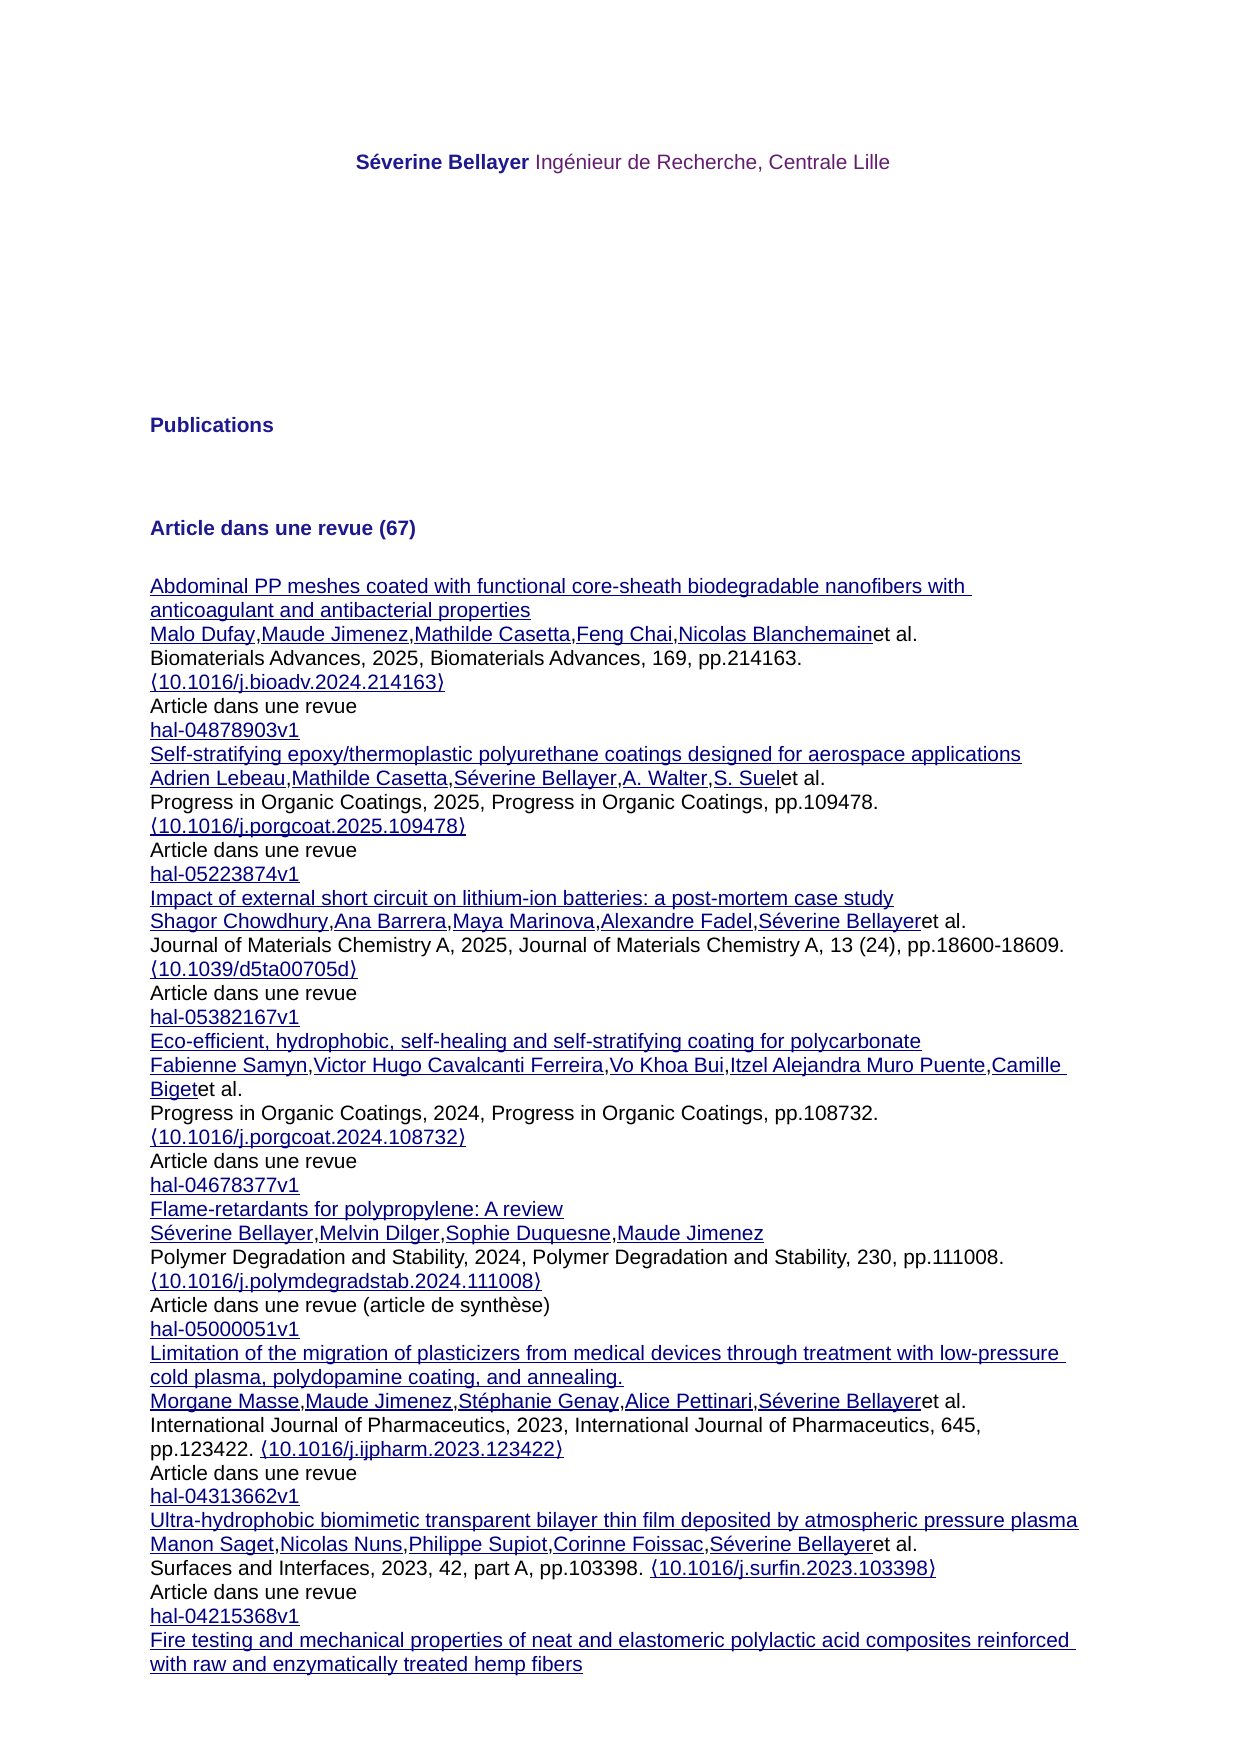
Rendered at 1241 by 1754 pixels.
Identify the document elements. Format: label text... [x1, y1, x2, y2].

table_cell Ultra-hydrophobic biomimetic transparent bilayer thin film deposited by atmospheric pressure plasma Manon Saget,Nicolas Nuns,Philippe Supiot,Corinne Foissac,Séverine Bellayeret al. Surfaces and Interfaces, 2023, 42, part A, pp.103398. ⟨10.1016/j.surfin.2023.103398⟩ Article dans une revue hal-04215368v1 [150, 1508, 1090, 1628]
table_header Abdominal PP meshes coated with functional core-sheath biodegradable nanofibers with anticoagulant and antibacterial properties Malo Dufay,Maude Jimenez,Mathilde Casetta,Feng Chai,Nicolas Blanchemainet al. Biomaterials Advances, 2025, Biomaterials Advances, 169, pp.214163. ⟨10.1016/j.bioadv.2024.214163⟩ Article dans une revue hal-04878903v1 [150, 574, 1090, 742]
subtitle Article dans une revue (67) [150, 516, 1090, 539]
table_cell Impact of external short circuit on lithium-ion batteries: a post-mortem case study Shagor Chowdhury,Ana Barrera,Maya Marinova,Alexandre Fadel,Séverine Bellayeret al. Journal of Materials Chemistry A, 2025, Journal of Materials Chemistry A, 13 (24), pp.18600-18609. ⟨10.1039/d5ta00705d⟩ Article dans une revue hal-05382167v1 [150, 885, 1090, 1029]
table_cell Fire testing and mechanical properties of neat and elastomeric polylactic acid composites reinforced with raw and enzymatically treated hemp fibers [150, 1628, 1090, 1676]
table_cell Self-stratifying epoxy/thermoplastic polyurethane coatings designed for aerospace applications Adrien Lebeau,Mathilde Casetta,Séverine Bellayer,A. Walter,S. Suelet al. Progress in Organic Coatings, 2025, Progress in Organic Coatings, pp.109478. ⟨10.1016/j.porgcoat.2025.109478⟩ Article dans une revue hal-05223874v1 [150, 742, 1090, 885]
subtitle Publications [150, 412, 1090, 436]
subtitle Séverine Bellayer Ingénieur de Recherche, Centrale Lille [150, 150, 1090, 174]
table_cell Limitation of the migration of plasticizers from medical devices through treatment with low-pressure cold plasma, polydopamine coating, and annealing. Morgane Masse,Maude Jimenez,Stéphanie Genay,Alice Pettinari,Séverine Bellayeret al. International Journal of Pharmaceutics, 2023, International Journal of Pharmaceutics, 645, pp.123422. ⟨10.1016/j.ijpharm.2023.123422⟩ Article dans une revue hal-04313662v1 [150, 1341, 1090, 1508]
table_cell Flame-retardants for polypropylene: A review Séverine Bellayer,Melvin Dilger,Sophie Duquesne,Maude Jimenez Polymer Degradation and Stability, 2024, Polymer Degradation and Stability, 230, pp.111008. ⟨10.1016/j.polymdegradstab.2024.111008⟩ Article dans une revue (article de synthèse) hal-05000051v1 [150, 1197, 1090, 1341]
table_cell Eco-efficient, hydrophobic, self-healing and self-stratifying coating for polycarbonate Fabienne Samyn,Victor Hugo Cavalcanti Ferreira,Vo Khoa Bui,Itzel Alejandra Muro Puente,Camille Bigetet al. Progress in Organic Coatings, 2024, Progress in Organic Coatings, pp.108732. ⟨10.1016/j.porgcoat.2024.108732⟩ Article dans une revue hal-04678377v1 [150, 1029, 1090, 1197]
